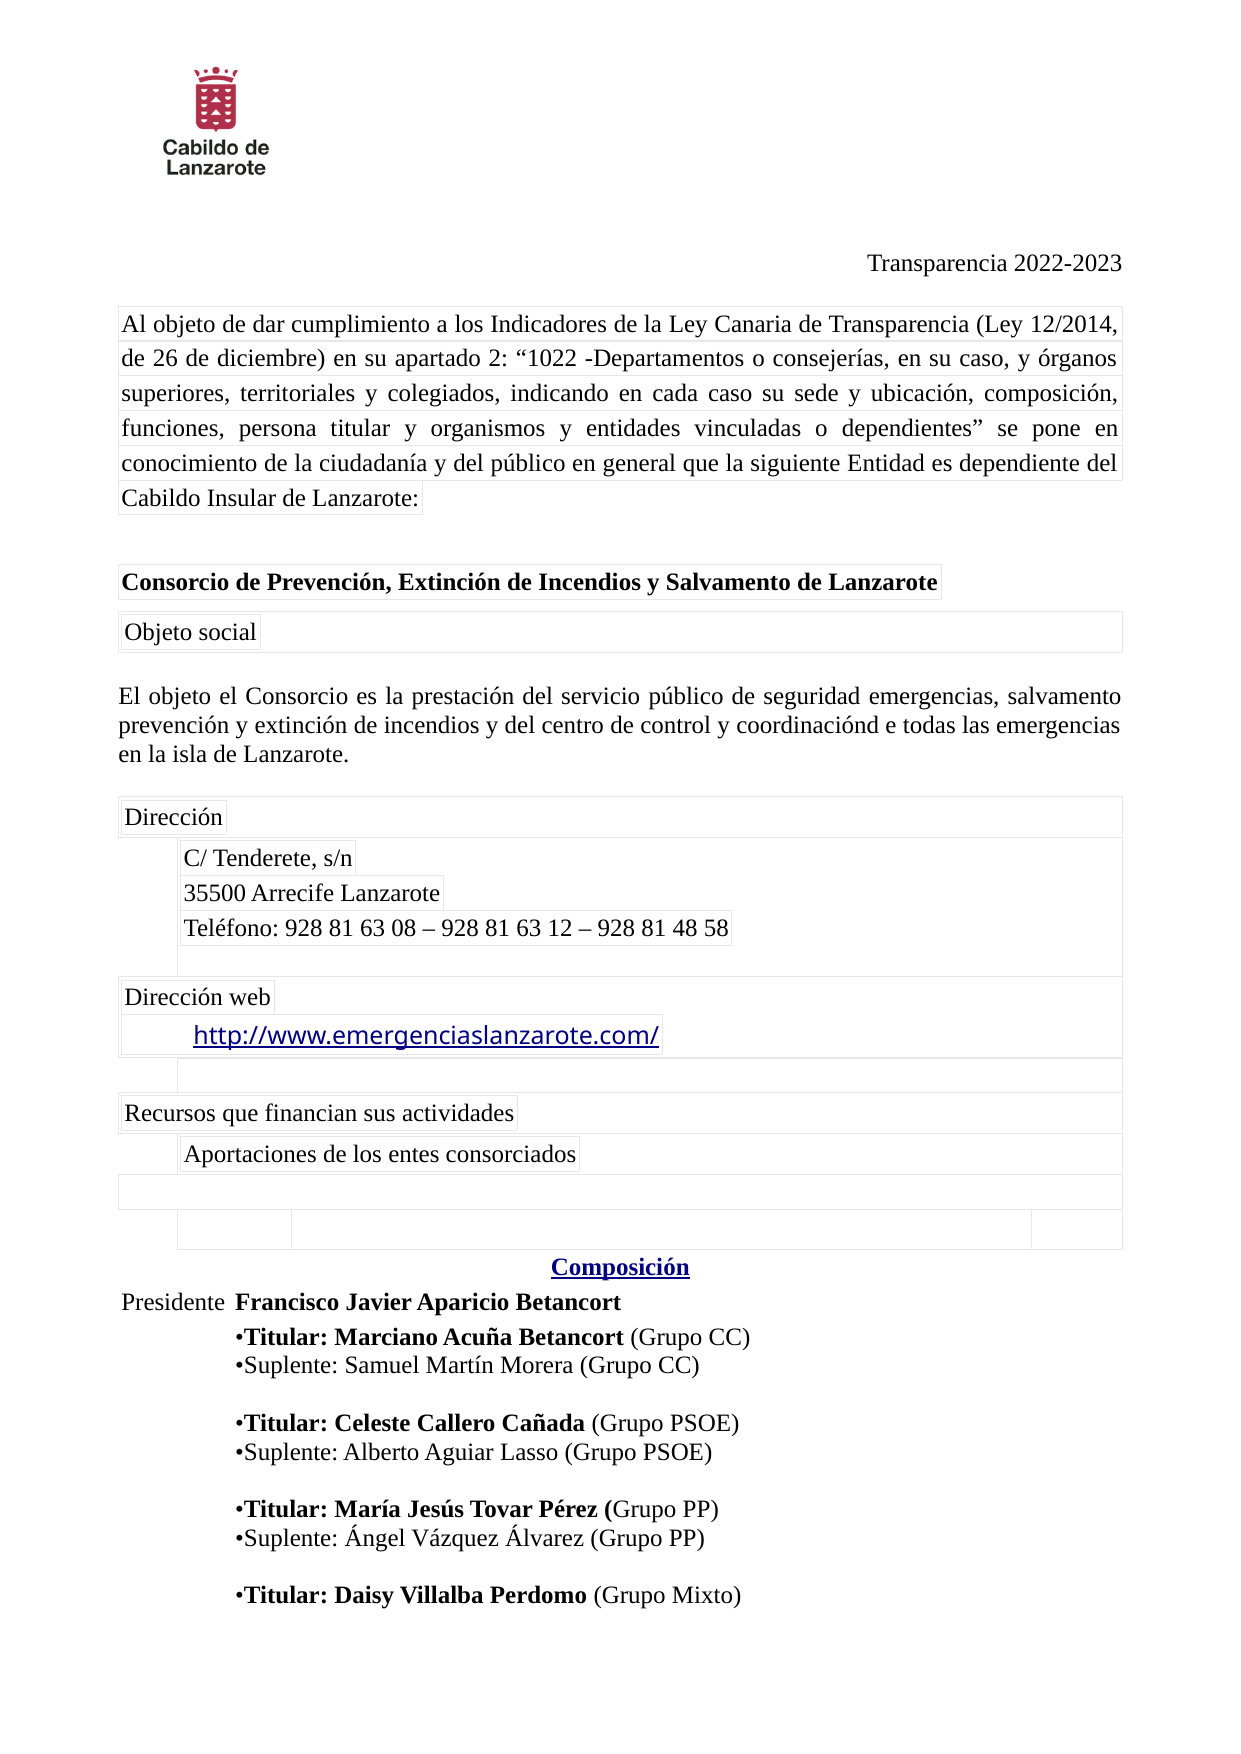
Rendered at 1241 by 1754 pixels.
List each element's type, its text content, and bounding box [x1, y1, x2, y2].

list C/ Tenderete, s/n [178, 838, 1122, 872]
table_header [178, 1210, 291, 1249]
text conocimiento de la ciudadanía y del público en general que la siguiente Entidad es dependiente del [119, 446, 1122, 480]
list 35500 Arrecife Lanzarote [181, 876, 443, 907]
list 35500 Arrecife Lanzarote [356, 872, 1122, 907]
text [423, 481, 1122, 514]
subtitle Dirección web [119, 977, 1122, 1011]
table_cell Presidente [118, 1284, 232, 1319]
subtitle Dirección [119, 797, 1122, 837]
list Aportaciones de los entes consorciados [178, 1134, 1122, 1174]
subtitle [942, 564, 1122, 599]
text Transparencia 2022-2023 [118, 248, 1122, 277]
text http://www.emergenciaslanzarote.com/ [119, 1011, 1122, 1057]
text de 26 de diciembre) en su apartado 2: “1022 -Departamentos o consejerías, en su caso, y órganos [119, 342, 1122, 375]
text funciones, persona titular y organismos y entidades vinculadas o dependientes” se pone en [119, 411, 1122, 445]
list Teléfono: 928 81 63 08 – 928 81 63 12 – 928 81 48 58 [181, 911, 731, 945]
text superiores, territoriales y colegiados, indicando en cada caso su sede y ubicación, composición, [119, 376, 1122, 410]
picture [134, 50, 297, 193]
list Teléfono: 928 81 63 08 – 928 81 63 12 – 928 81 48 58 [444, 907, 1122, 945]
text Al objeto de dar cumplimiento a los Indicadores de la Ley Canaria de Transparencia (Ley 12/2014, [119, 307, 1122, 340]
subtitle Recursos que financian sus actividades [119, 1093, 1122, 1133]
table_header [292, 1210, 1031, 1249]
subtitle Objeto social [119, 612, 1122, 652]
table_header [1032, 1210, 1122, 1249]
table_cell [118, 1319, 232, 1612]
table_header Composición [118, 1250, 1122, 1284]
text El objeto el Consorcio es la prestación del servicio público de seguridad emergencias, salvamento prevención y extinción de incendios y del centro de control y coordinaciónd e todas las emergencias en la isla de Lanzarote. [118, 681, 1122, 768]
subtitle Consorcio de Prevención, Extinción de Incendios y Salvamento de Lanzarote [119, 565, 941, 599]
table_cell •Titular: Marciano Acuña Betancort (Grupo CC) •Suplente: Samuel Martín Morera (Grupo CC) •Titular: Celeste Callero Cañada (Grupo PSOE) •Suplente: Alberto Aguiar Lasso (Grupo PSOE) •Titular: María Jesús Tovar Pérez (Grupo PP) •Suplente: Ángel Vázquez Álvarez (Grupo PP) •Titular: Daisy Villalba Perdomo (Grupo Mixto) [232, 1319, 1122, 1612]
table_cell Francisco Javier Aparicio Betancort [232, 1284, 1122, 1319]
text Cabildo Insular de Lanzarote: [119, 481, 422, 514]
